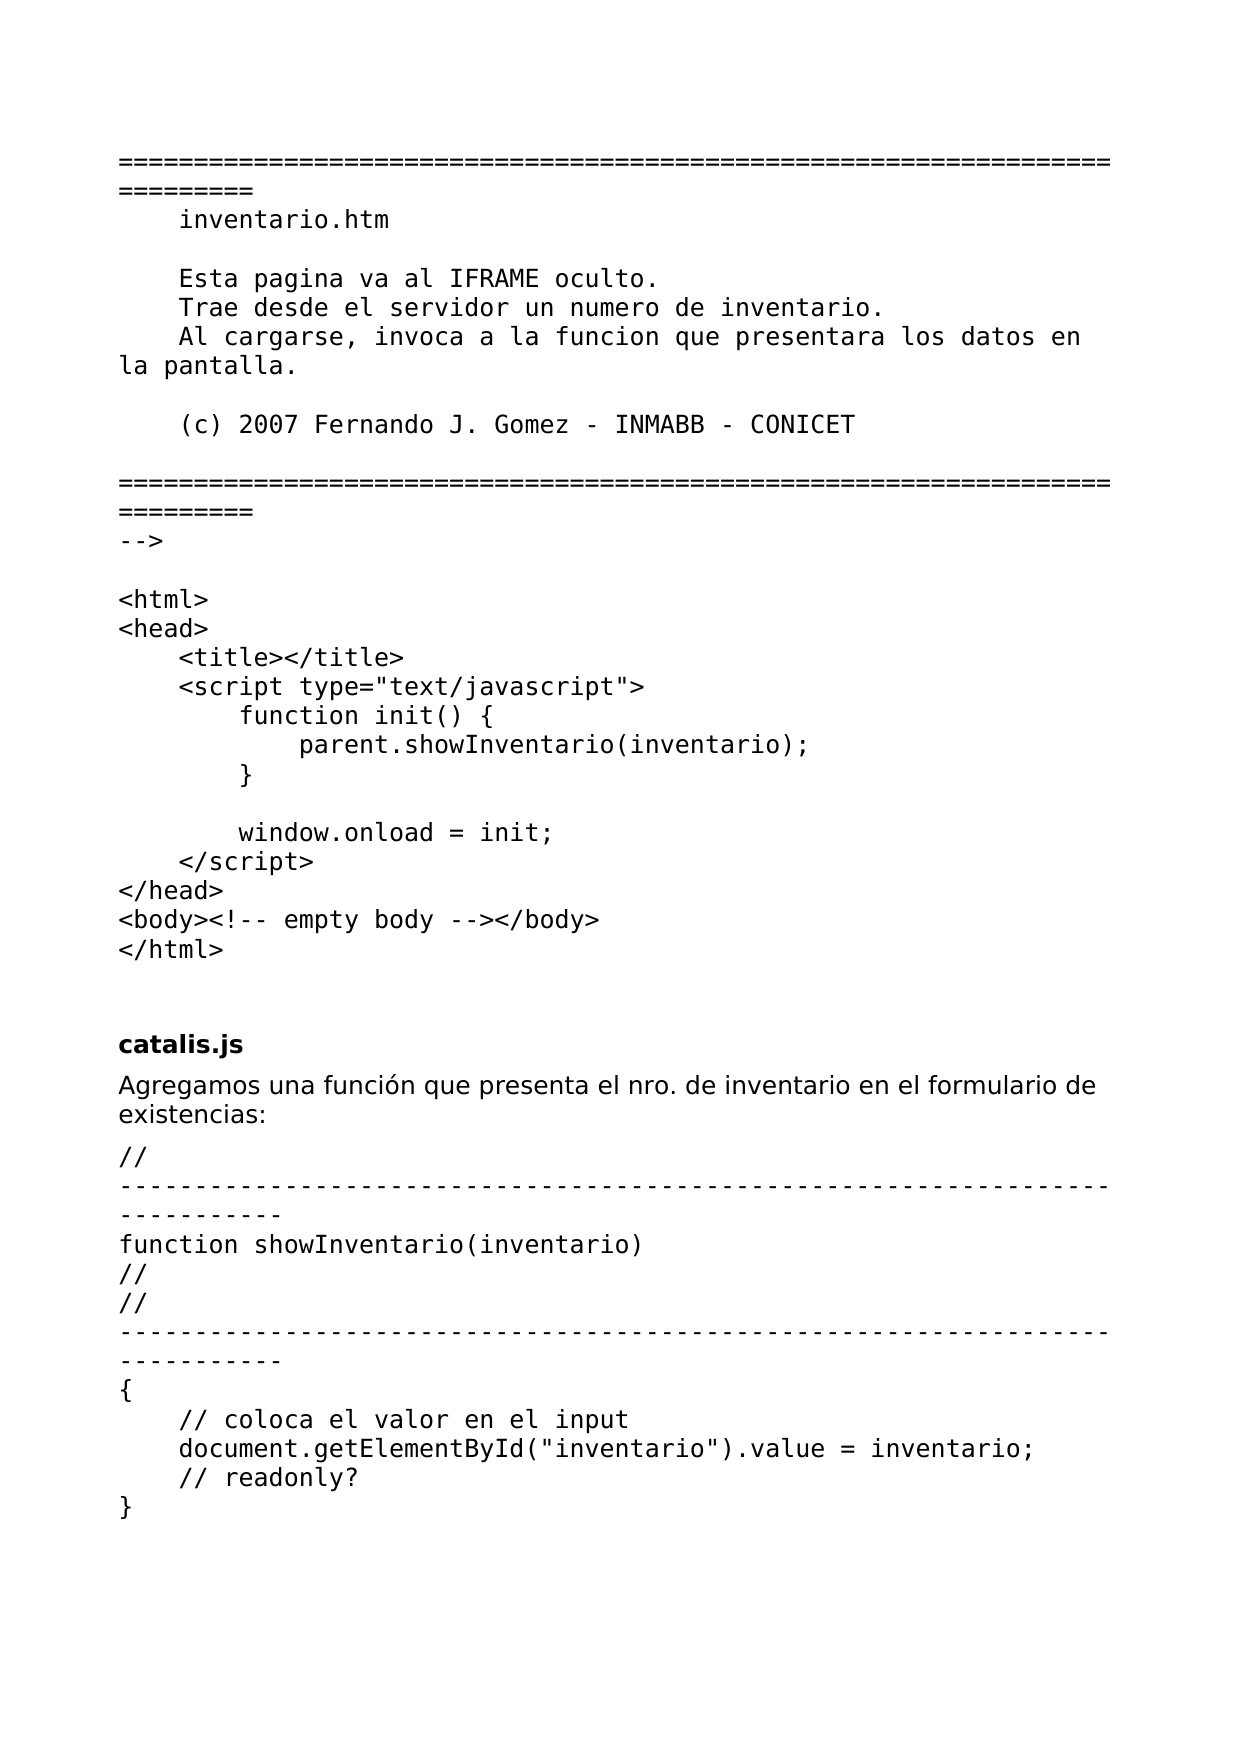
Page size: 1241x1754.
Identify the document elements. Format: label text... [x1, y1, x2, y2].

text =========================================================================== inventario.htm Esta pagina va al IFRAME oculto. Trae desde el servidor un numero de inventario. Al cargarse, invoca a la funcion que presentara los datos en la pantalla. (c) 2007 Fernando J. Gomez - INMABB - CONICET =========================================================================== --> <html> <head> <title></title> <script type="text/javascript"> function init() { parent.showInventario(inventario); } window.onload = init; </script> </head> <body><!-- empty body --></body> </html> [118, 118, 1122, 993]
subtitle catalis.js [118, 1030, 1122, 1059]
text // ----------------------------------------------------------------------------- function showInventario(inventario) // // ----------------------------------------------------------------------------- { // coloca el valor en el input document.getElementById("inventario").value = inventario; // readonly? } [118, 1142, 1122, 1522]
text Agregamos una función que presenta el nro. de inventario en el formulario de existencias: [118, 1072, 1122, 1130]
